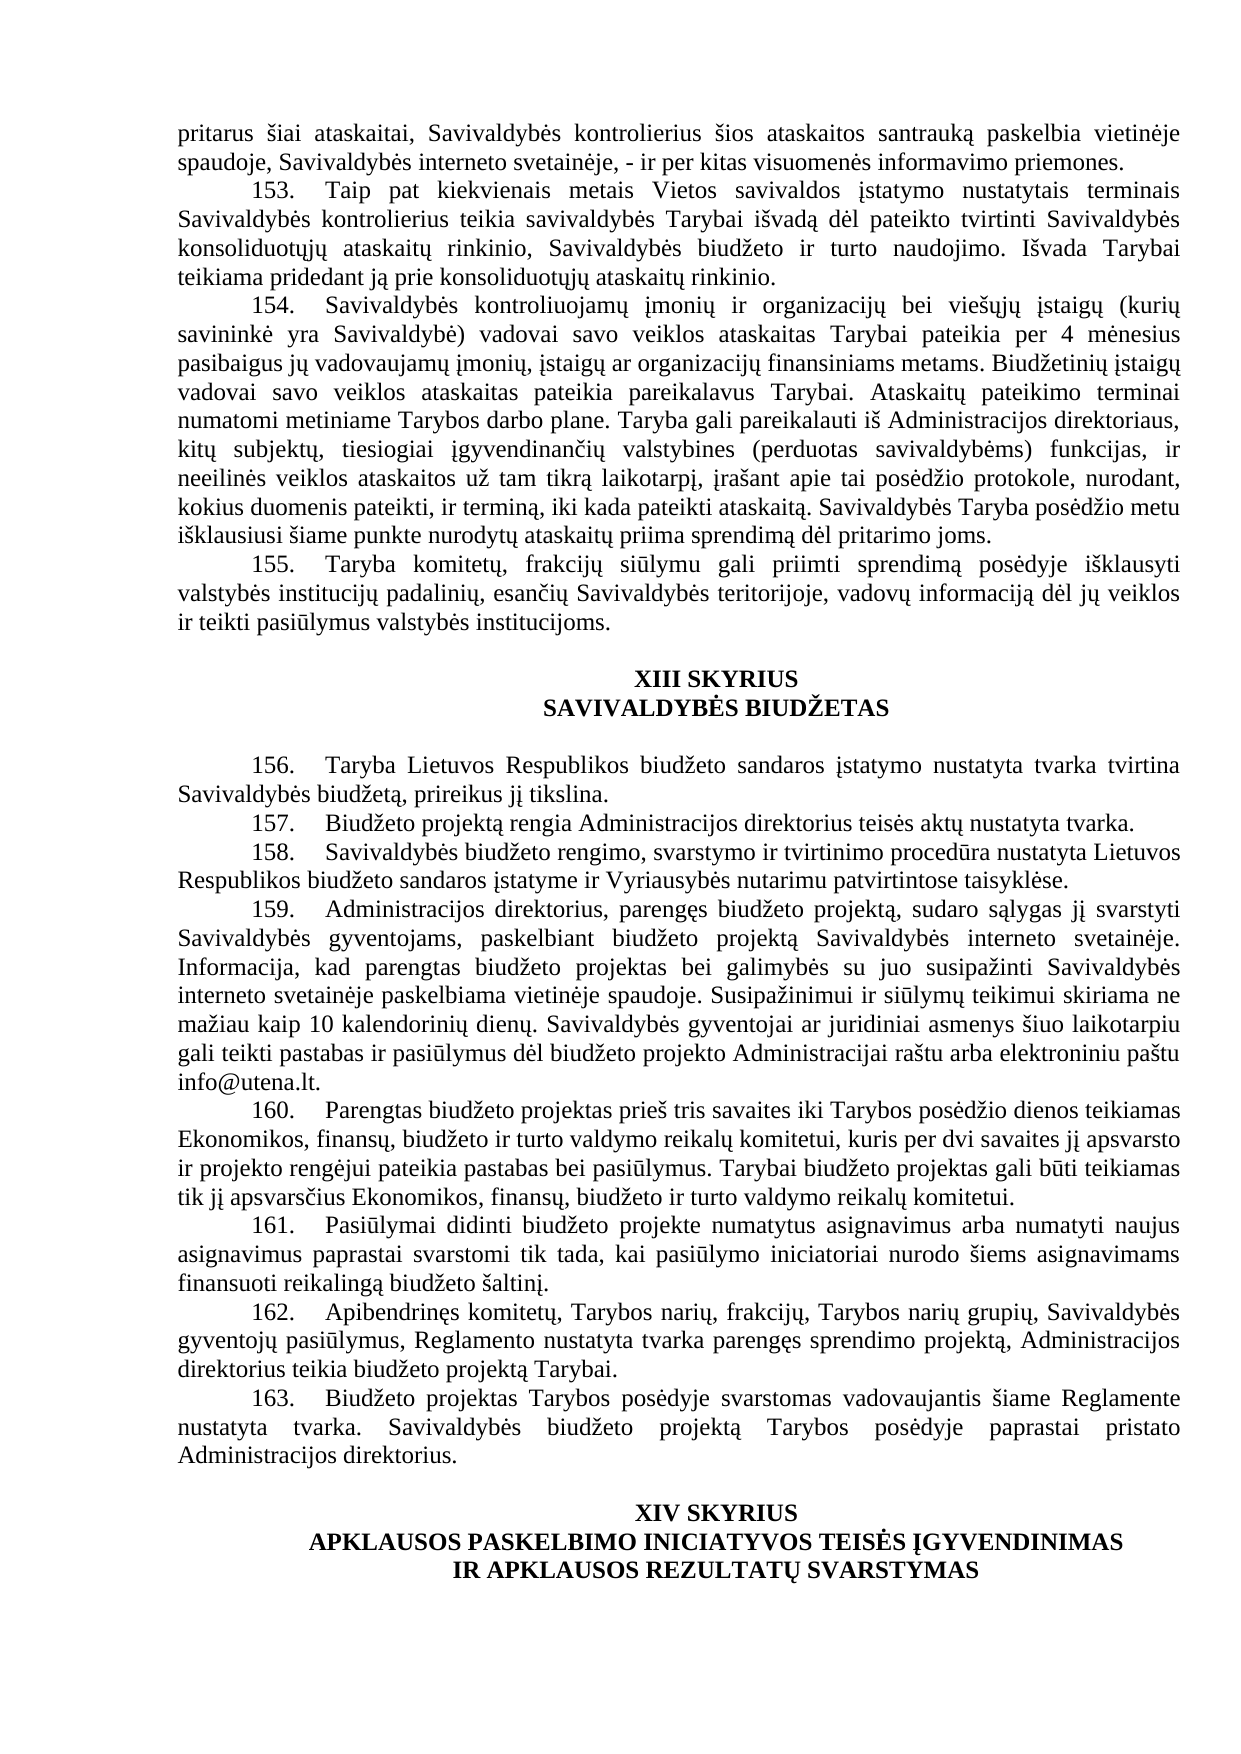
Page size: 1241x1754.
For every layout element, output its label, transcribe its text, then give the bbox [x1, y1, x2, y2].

text XIII SKYRIUS [177, 664, 1181, 693]
text 155. Taryba komitetų, frakcijų siūlymu gali priimti sprendimą posėdyje išklausyti valstybės institucijų padalinių, esančių Savivaldybės teritorijoje, vadovų informaciją dėl jų veiklos ir teikti pasiūlymus valstybės institucijoms. [177, 549, 1181, 636]
text SAVIVALDYBĖS BIUDŽETAS [177, 693, 1181, 722]
text 157. Biudžeto projektą rengia Administracijos direktorius teisės aktų nustatyta tvarka. [177, 808, 1181, 837]
text XIV SKYRIUS [177, 1498, 1181, 1527]
text 153. Taip pat kiekvienais metais Vietos savivaldos įstatymo nustatytais terminais Savivaldybės kontrolierius teikia savivaldybės Tarybai išvadą dėl pateikto tvirtinti Savivaldybės konsoliduotųjų ataskaitų rinkinio, Savivaldybės biudžeto ir turto naudojimo. Išvada Tarybai teikiama pridedant ją prie konsoliduotųjų ataskaitų rinkinio. [177, 176, 1181, 291]
text 156. Taryba Lietuvos Respublikos biudžeto sandaros įstatymo nustatyta tvarka tvirtina Savivaldybės biudžetą, prireikus jį tikslina. [177, 751, 1181, 808]
text 161. Pasiūlymai didinti biudžeto projekte numatytus asignavimus arba numatyti naujus asignavimus paprastai svarstomi tik tada, kai pasiūlymo iniciatoriai nurodo šiems asignavimams finansuoti reikalingą biudžeto šaltinį. [177, 1211, 1181, 1297]
text 162. Apibendrinęs komitetų, Tarybos narių, frakcijų, Tarybos narių grupių, Savivaldybės gyventojų pasiūlymus, Reglamento nustatyta tvarka parengęs sprendimo projektą, Administracijos direktorius teikia biudžeto projektą Tarybai. [177, 1297, 1181, 1383]
text 163. Biudžeto projektas Tarybos posėdyje svarstomas vadovaujantis šiame Reglamente nustatyta tvarka. Savivaldybės biudžeto projektą Tarybos posėdyje paprastai pristato Administracijos direktorius. [177, 1383, 1181, 1469]
text 154. Savivaldybės kontroliuojamų įmonių ir organizacijų bei viešųjų įstaigų (kurių savininkė yra Savivaldybė) vadovai savo veiklos ataskaitas Tarybai pateikia per 4 mėnesius pasibaigus jų vadovaujamų įmonių, įstaigų ar organizacijų finansiniams metams. Biudžetinių įstaigų vadovai savo veiklos ataskaitas pateikia pareikalavus Tarybai. Ataskaitų pateikimo terminai numatomi metiniame Tarybos darbo plane. Taryba gali pareikalauti iš Administracijos direktoriaus, kitų subjektų, tiesiogiai įgyvendinančių valstybines (perduotas savivaldybėms) funkcijas, ir neeilinės veiklos ataskaitos už tam tikrą laikotarpį, įrašant apie tai posėdžio protokole, nurodant, kokius duomenis pateikti, ir terminą, iki kada pateikti ataskaitą. Savivaldybės Taryba posėdžio metu išklausiusi šiame punkte nurodytų ataskaitų priima sprendimą dėl pritarimo joms. [177, 291, 1181, 549]
text APKLAUSOS PASKELBIMO INICIATYVOS TEISĖS ĮGYVENDINIMAS [177, 1527, 1181, 1556]
text 158. Savivaldybės biudžeto rengimo, svarstymo ir tvirtinimo procedūra nustatyta Lietuvos Respublikos biudžeto sandaros įstatyme ir Vyriausybės nutarimu patvirtintose taisyklėse. [177, 837, 1181, 894]
text 160. Parengtas biudžeto projektas prieš tris savaites iki Tarybos posėdžio dienos teikiamas Ekonomikos, finansų, biudžeto ir turto valdymo reikalų komitetui, kuris per dvi savaites jį apsvarsto ir projekto rengėjui pateikia pastabas bei pasiūlymus. Tarybai biudžeto projektas gali būti teikiamas tik jį apsvarsčius Ekonomikos, finansų, biudžeto ir turto valdymo reikalų komitetui. [177, 1096, 1181, 1211]
text pritarus šiai ataskaitai, Savivaldybės kontrolierius šios ataskaitos santrauką paskelbia vietinėje spaudoje, Savivaldybės interneto svetainėje, - ir per kitas visuomenės informavimo priemones. [177, 118, 1181, 176]
text 159. Administracijos direktorius, parengęs biudžeto projektą, sudaro sąlygas jį svarstyti Savivaldybės gyventojams, paskelbiant biudžeto projektą Savivaldybės interneto svetainėje. Informacija, kad parengtas biudžeto projektas bei galimybės su juo susipažinti Savivaldybės interneto svetainėje paskelbiama vietinėje spaudoje. Susipažinimui ir siūlymų teikimui skiriama ne mažiau kaip 10 kalendorinių dienų. Savivaldybės gyventojai ar juridiniai asmenys šiuo laikotarpiu gali teikti pastabas ir pasiūlymus dėl biudžeto projekto Administracijai raštu arba elektroniniu paštu info@utena.lt. [177, 894, 1181, 1096]
text IR APKLAUSOS REZULTATŲ SVARSTYMAS [177, 1556, 1181, 1584]
